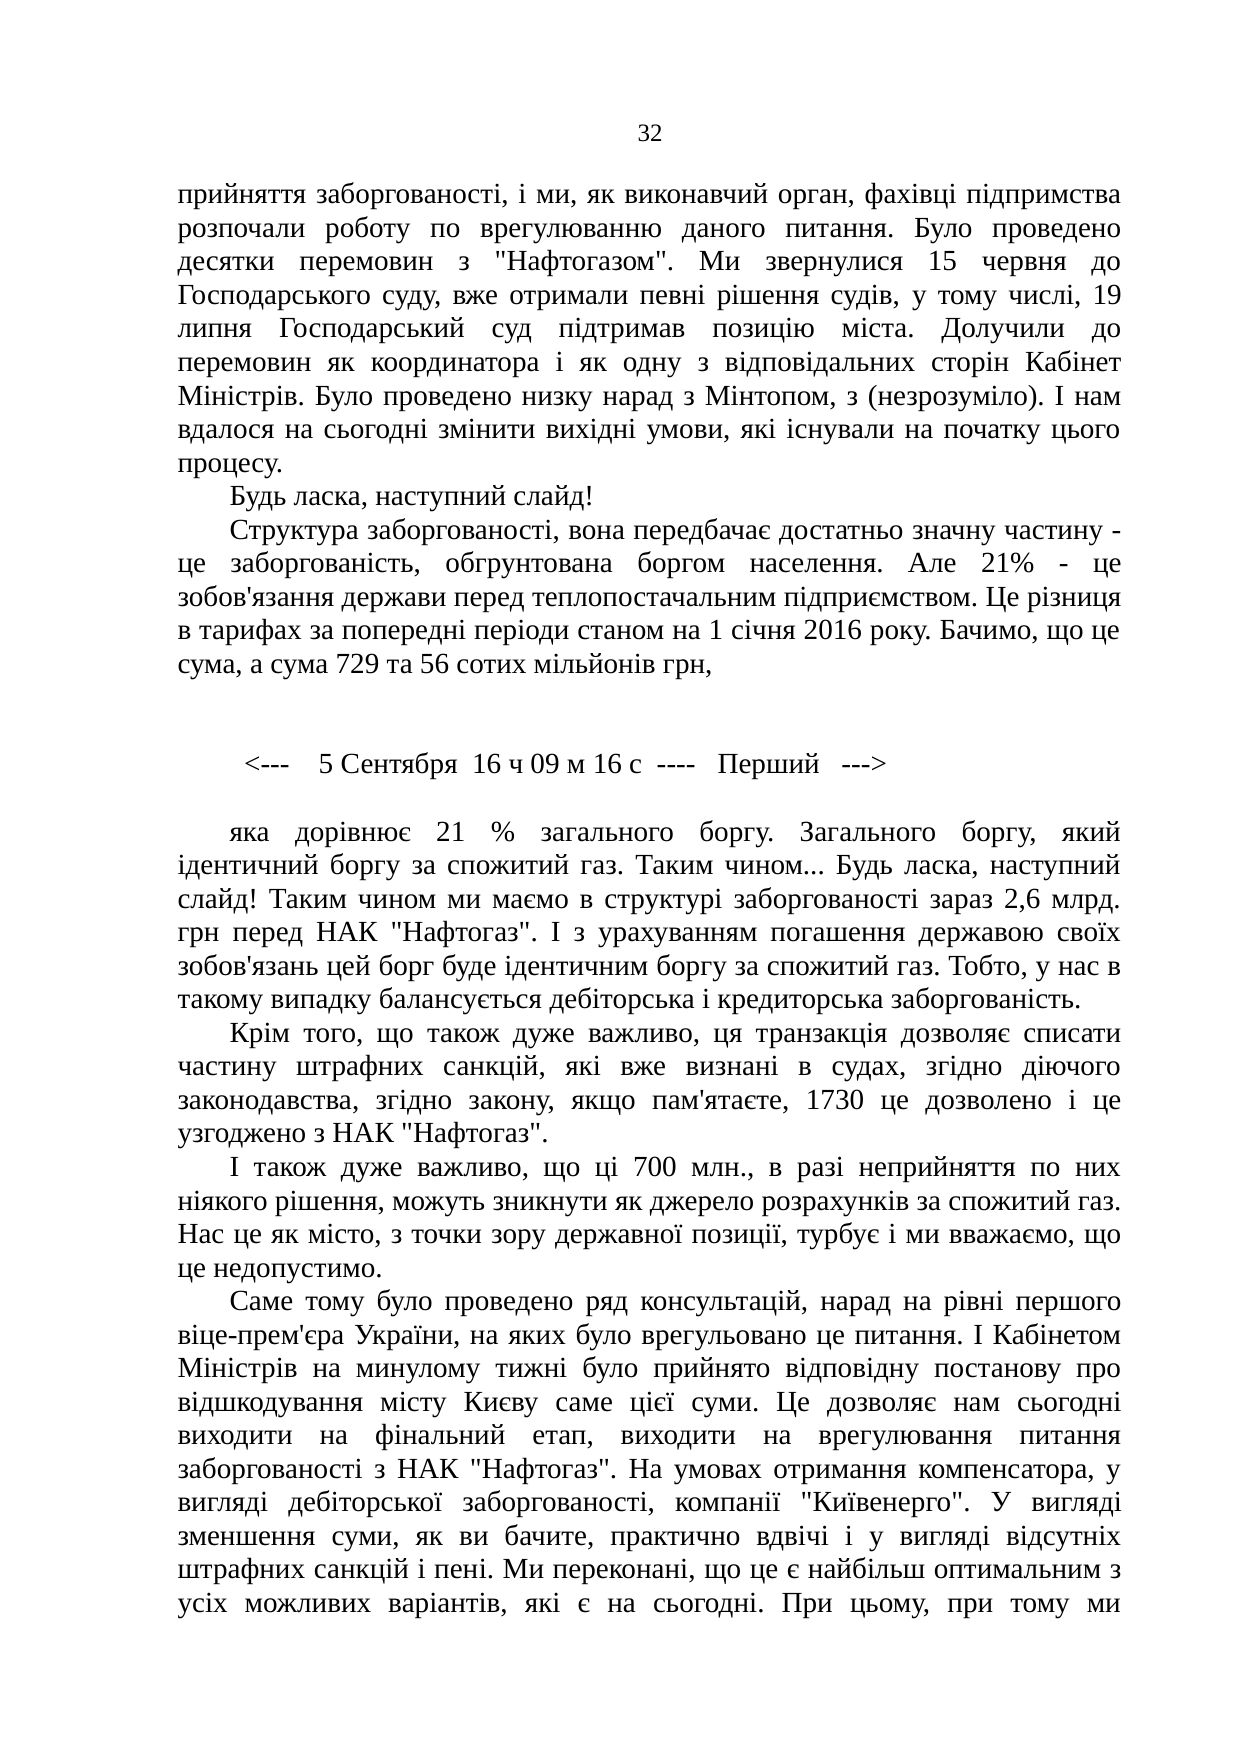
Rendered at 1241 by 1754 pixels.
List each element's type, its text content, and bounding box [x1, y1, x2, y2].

text <--- 5 Сентября 16 ч 09 м 16 с ---- Перший ---> [177, 747, 1122, 780]
text прийняття заборгованості, і ми, як виконавчий орган, фахівці підпримства розпочали роботу по врегулюванню даного питання. Було проведено десятки перемовин з "Нафтогазом". Ми звернулися 15 червня до Господарського суду, вже отримали певні рішення судів, у тому числі, 19 липня Господарський суд підтримав позицію міста. Долучили до перемовин як координатора і як одну з відповідальних сторін Кабінет Міністрів. Було проведено низку нарад з Мінтопом, з (незрозуміло). І нам вдалося на сьогодні змінити вихідні умови, які існували на початку цього процесу. [177, 176, 1122, 478]
text І також дуже важливо, що ці 700 млн., в разі неприйняття по них ніякого рішення, можуть зникнути як джерело розрахунків за спожитий газ. Нас це як місто, з точки зору державної позиції, турбує і ми вважаємо, що це недопустимо. [177, 1149, 1122, 1283]
text Саме тому було проведено ряд консультацій, нарад на рівні першого віце-прем'єра України, на яких було врегульовано це питання. І Кабінетом Міністрів на минулому тижні було прийнято відповідну постанову про відшкодування місту Києву саме цієї суми. Це дозволяє нам сьогодні виходити на фінальний етап, виходити на врегулювання питання заборгованості з НАК "Нафтогаз". На умовах отримання компенсатора, у вигляді дебіторської заборгованості, компанії "Київенерго". У вигляді зменшення суми, як ви бачите, практично вдвічі і у вигляді відсутніх штрафних санкцій і пені. Ми переконані, що це є найбільш оптимальним з усіх можливих варіантів, які є на сьогодні. При цьому, при тому ми [177, 1283, 1122, 1619]
text яка дорівнює 21 % загального боргу. Загального боргу, який ідентичний боргу за спожитий газ. Таким чином... Будь ласка, наступний слайд! Таким чином ми маємо в структурі заборгованості зараз 2,6 млрд. грн перед НАК "Нафтогаз". І з урахуванням погашення державою своїх зобов'язань цей борг буде ідентичним боргу за спожитий газ. Тобто, у нас в такому випадку балансується дебіторська і кредиторська заборгованість. [177, 814, 1122, 1015]
text Структура заборгованості, вона передбачає достатньо значну частину - це заборгованість, обгрунтована боргом населення. Але 21% - це зобов'язання держави перед теплопостачальним підприємством. Це різниця в тарифах за попередні періоди станом на 1 січня 2016 року. Бачимо, що це сума, а сума 729 та 56 сотих мільйонів грн, [177, 512, 1122, 679]
text Будь ласка, наступний слайд! [177, 478, 1122, 512]
text Крім того, що також дуже важливо, ця транзакція дозволяє списати частину штрафних санкцій, які вже визнані в судах, згідно діючого законодавства, згідно закону, якщо пам'ятаєте, 1730 це дозволено і це узгоджено з НАК "Нафтогаз". [177, 1015, 1122, 1149]
